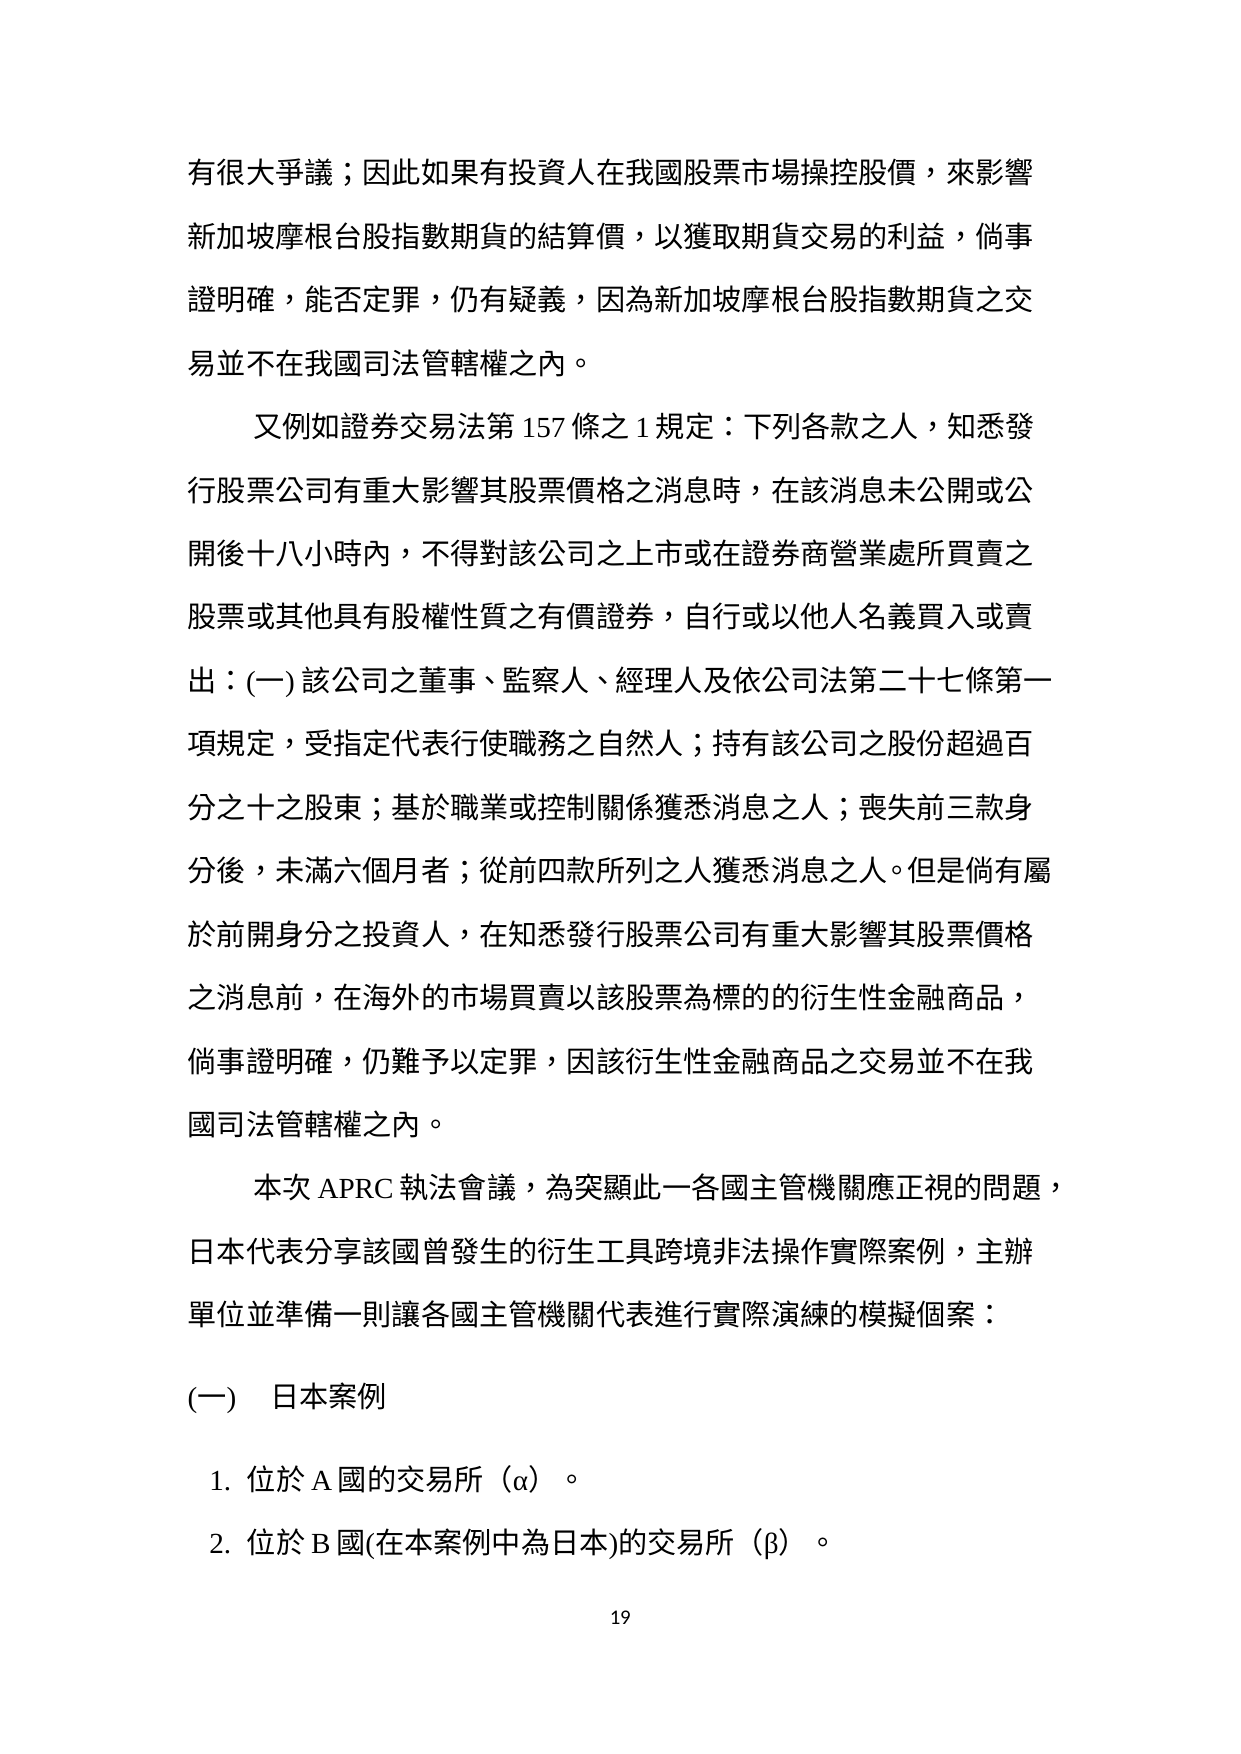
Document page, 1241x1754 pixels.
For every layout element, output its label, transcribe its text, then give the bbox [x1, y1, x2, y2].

list 日本案例 [187, 1374, 1053, 1416]
list 位於B國(在本案例中為日本)的交易所（β）。 [209, 1520, 1053, 1562]
text 以我國期貨交易法第106條之規定為例，依該條文之規定，對於期貨交易，不得意圖影響期貨交易價格而為下列行為之一：(一) 自行或與他人共謀，連續提高、維持或壓低期貨或其相關現貨交易價格者；(二) 自行或與他人共謀，提高、維持或降低期貨部位或其相關現貨之供需者；(三) 自行或與他人共謀，傳述或散佈不實之資訊者；(四) 直接或間接影響期貨或其相關現貨交易價格之操縱行為者。但是條文中所謂的期貨交易是否有包括在外國交易所掛牌之期貨，顯然有很大爭議；因此如果有投資人在我國股票市場操控股價，來影響新加坡摩根台股指數期貨的結算價，以獲取期貨交易的利益，倘事證明確，能否定罪，仍有疑義，因為新加坡摩根台股指數期貨之交易並不在我國司法管轄權之內。 [187, 150, 1053, 383]
text 本次APRC執法會議，為突顯此一各國主管機關應正視的問題，日本代表分享該國曾發生的衍生工具跨境非法操作實際案例，主辦單位並準備一則讓各國主管機關代表進行實際演練的模擬個案： [187, 1165, 1053, 1334]
text 又例如證券交易法第157條之1規定：下列各款之人，知悉發行股票公司有重大影響其股票價格之消息時，在該消息未公開或公開後十八小時內，不得對該公司之上市或在證券商營業處所買賣之股票或其他具有股權性質之有價證券，自行或以他人名義買入或賣出：(一) 該公司之董事、監察人、經理人及依公司法第二十七條第一項規定，受指定代表行使職務之自然人；持有該公司之股份超過百分之十之股東；基於職業或控制關係獲悉消息之人；喪失前三款身分後，未滿六個月者；從前四款所列之人獲悉消息之人。但是倘有屬於前開身分之投資人，在知悉發行股票公司有重大影響其股票價格之消息前，在海外的市場買賣以該股票為標的的衍生性金融商品，倘事證明確，仍難予以定罪，因該衍生性金融商品之交易並不在我國司法管轄權之內。 [187, 404, 1053, 1144]
list 位於A國的交易所（α）。 [209, 1456, 1053, 1498]
